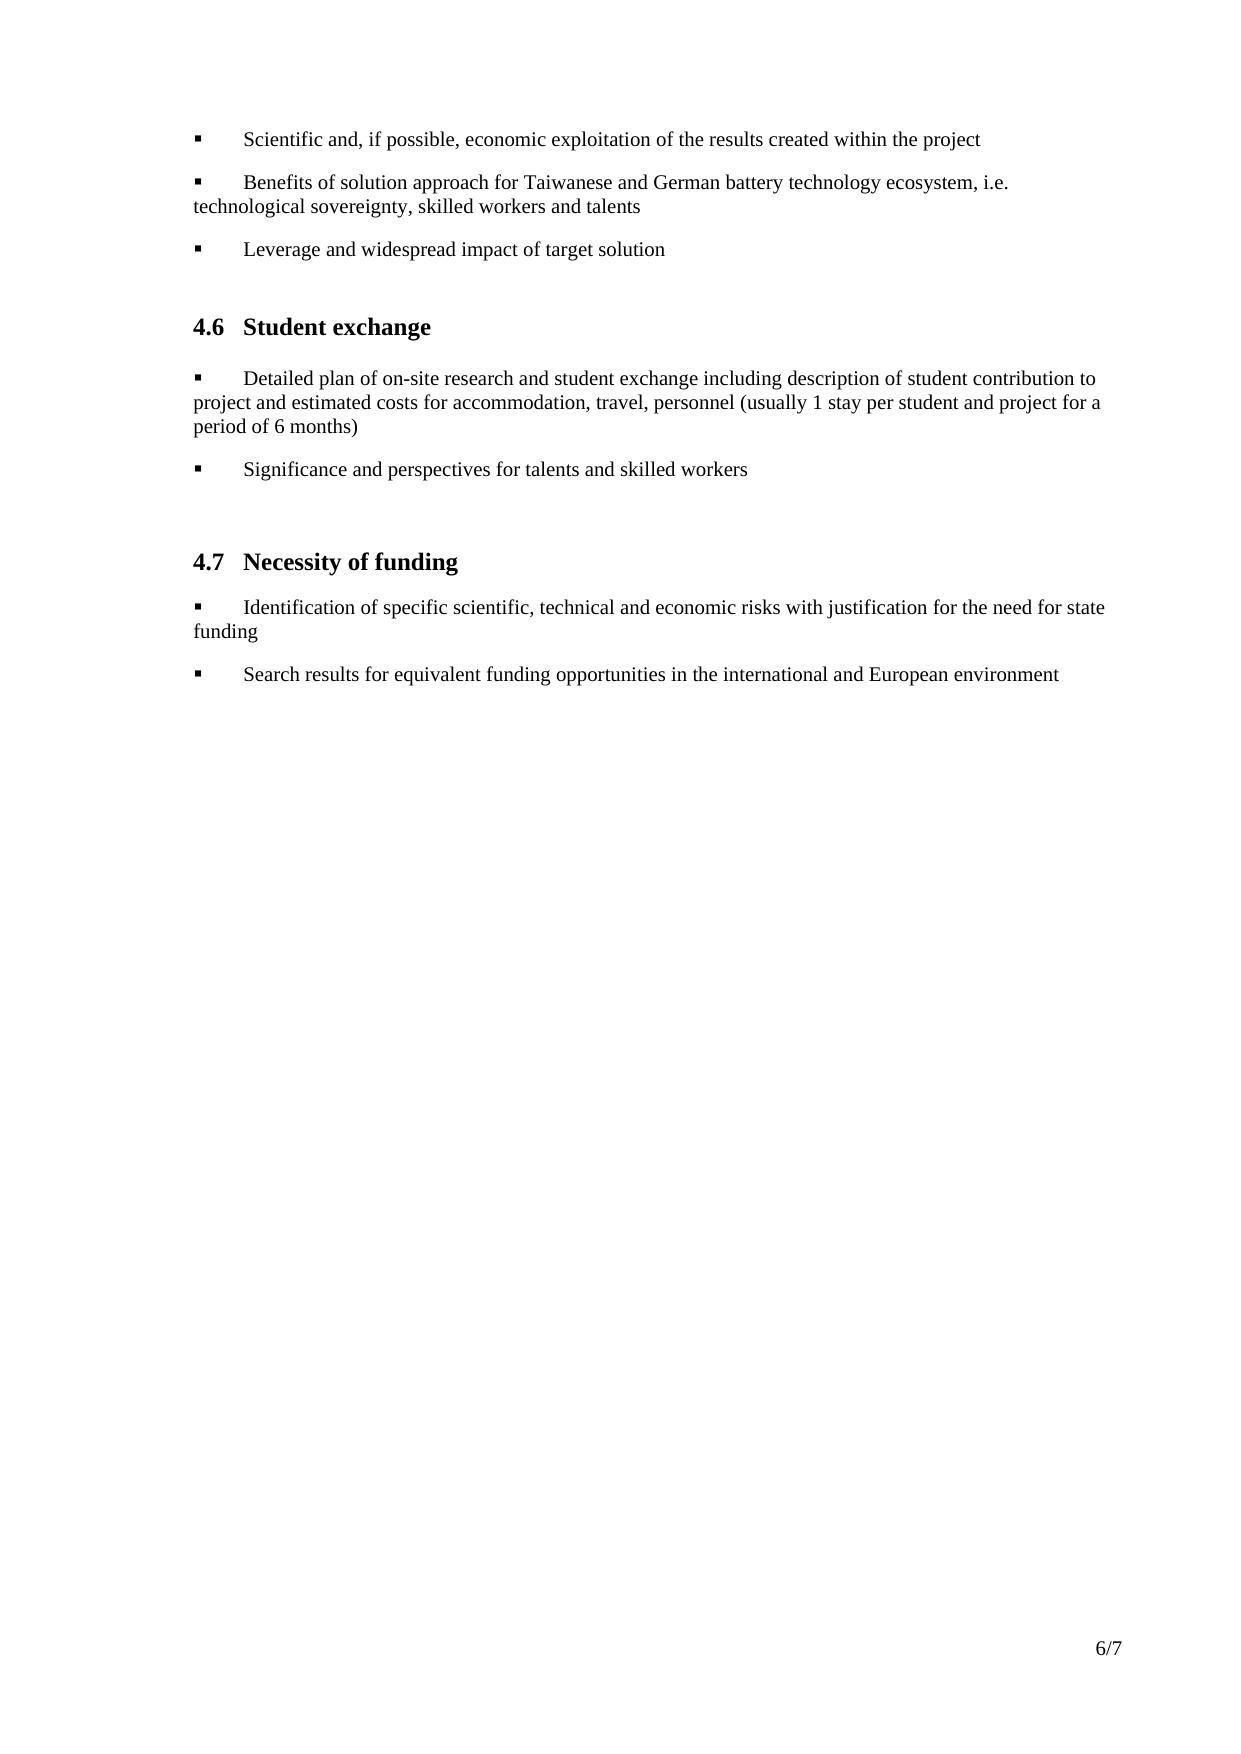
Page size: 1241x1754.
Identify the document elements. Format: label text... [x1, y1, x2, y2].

list Identification of specific scientific, technical and economic risks with justification for the need for state funding [193, 595, 1122, 643]
list Student exchange [193, 285, 1122, 347]
list Scientific and, if possible, economic exploitation of the results created within the project [193, 127, 1122, 151]
list Benefits of solution approach for Taiwanese and German battery technology ecosystem, i.e. technological sovereignty, skilled workers and talents [193, 170, 1122, 218]
list Significance and perspectives for talents and skilled workers [193, 457, 1122, 481]
list Detailed plan of on-site research and student exchange including description of student contribution to project and estimated costs for accommodation, travel, personnel (usually 1 stay per student and project for a period of 6 months) [193, 366, 1122, 438]
list Necessity of funding [193, 547, 1122, 576]
list Search results for equivalent funding opportunities in the international and European environment [193, 662, 1122, 686]
list Leverage and widespread impact of target solution [193, 237, 1122, 261]
